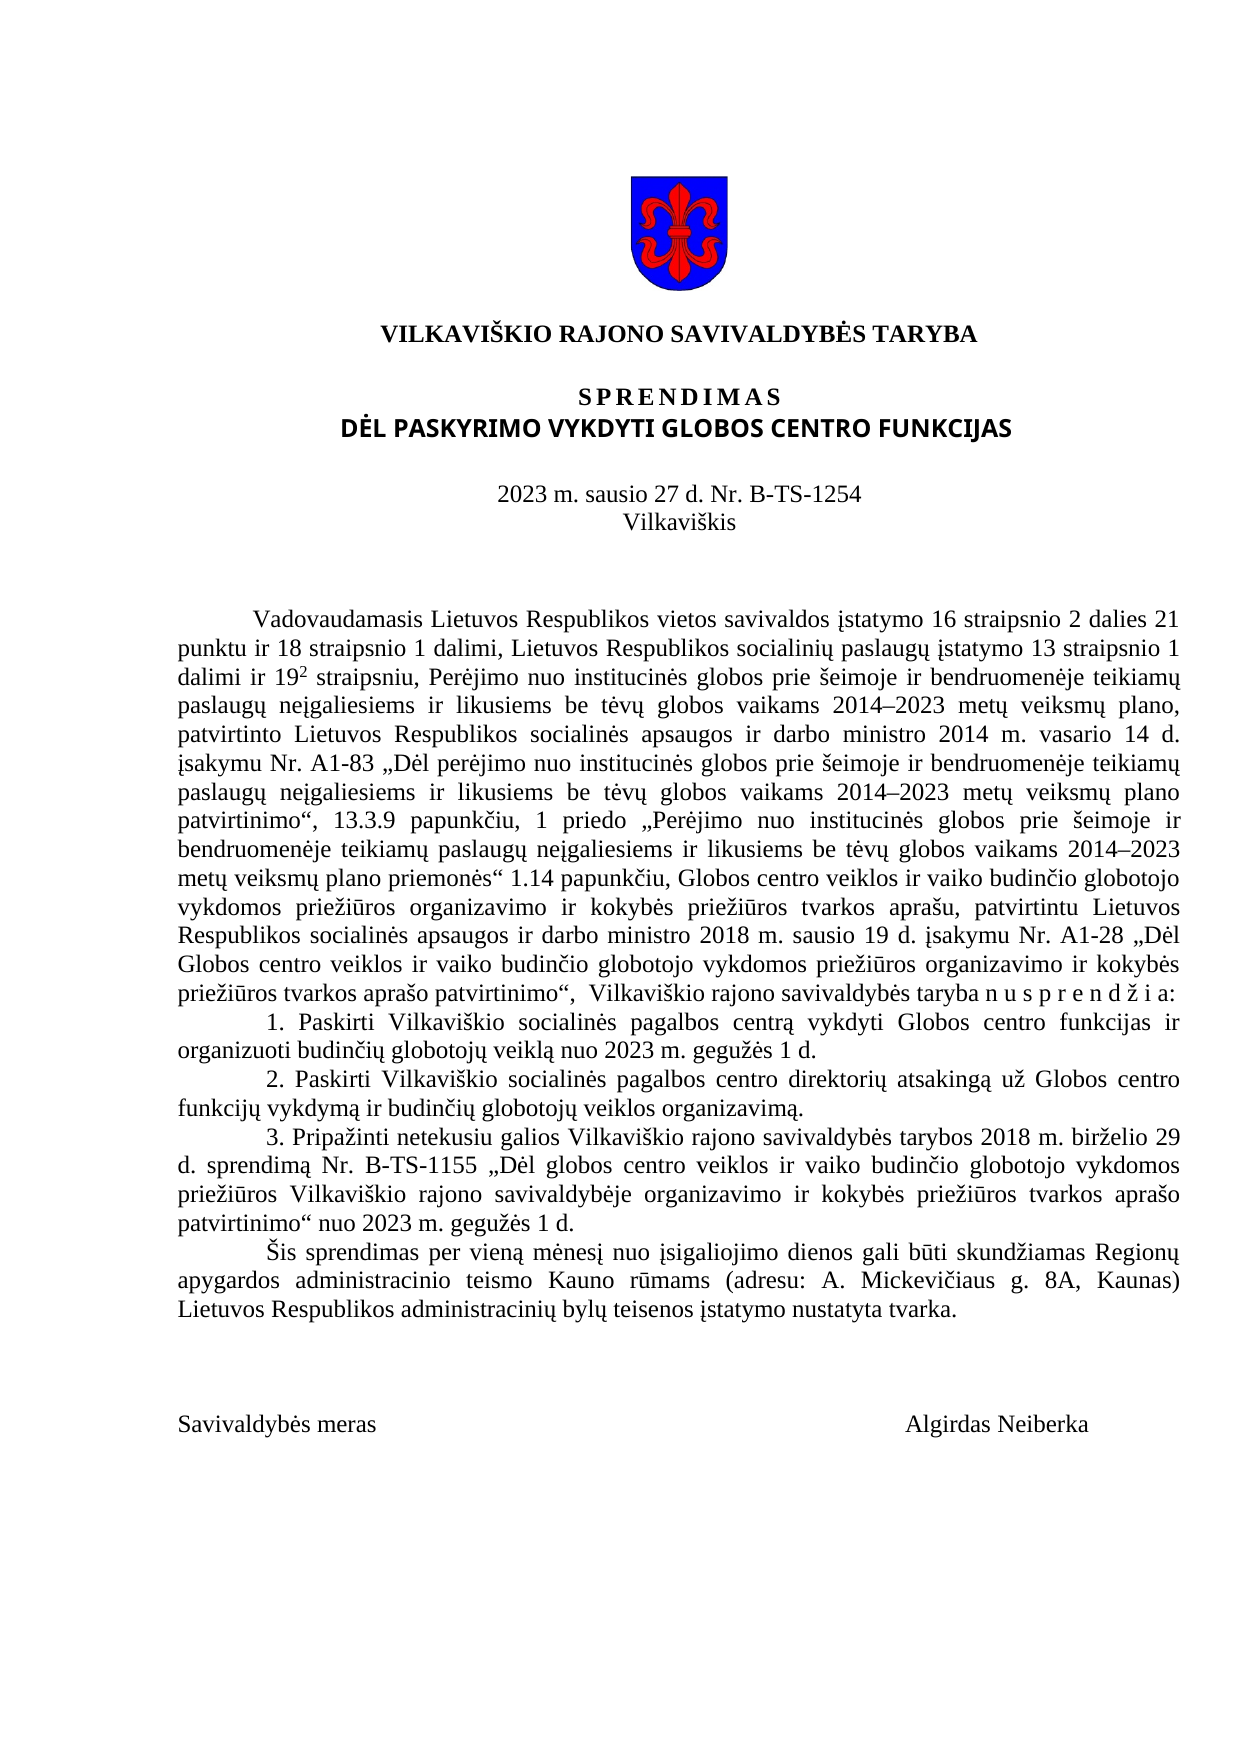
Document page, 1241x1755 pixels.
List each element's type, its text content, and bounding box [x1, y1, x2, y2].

text 3. Pripažinti netekusiu galios Vilkaviškio rajono savivaldybės tarybos 2018 m. birželio 29 d. sprendimą Nr. B-TS-1155 „Dėl globos centro veiklos ir vaiko budinčio globotojo vykdomos priežiūros Vilkaviškio rajono savivaldybėje organizavimo ir kokybės priežiūros tvarkos aprašo patvirtinimo“ nuo 2023 m. gegužės 1 d. [177, 1122, 1181, 1237]
text 2023 m. sausio 27 d. Nr. B-TS-1254 [177, 479, 1181, 507]
subtitle VILKAVIŠKIO RAJONO SAVIVALDYBĖS TARYBA [177, 319, 1181, 348]
text Vadovaudamasis Lietuvos Respublikos vietos savivaldos įstatymo 16 straipsnio 2 dalies 21 punktu ir 18 straipsnio 1 dalimi, Lietuvos Respublikos socialinių paslaugų įstatymo 13 straipsnio 1 dalimi ir 192 straipsniu, Perėjimo nuo institucinės globos prie šeimoje ir bendruomenėje teikiamų paslaugų neįgaliesiems ir likusiems be tėvų globos vaikams 2014–2023 metų veiksmų plano, patvirtinto Lietuvos Respublikos socialinės apsaugos ir darbo ministro 2014 m. vasario 14 d. įsakymu Nr. A1-83 „Dėl perėjimo nuo institucinės globos prie šeimoje ir bendruomenėje teikiamų paslaugų neįgaliesiems ir likusiems be tėvų globos vaikams 2014–2023 metų veiksmų plano patvirtinimo“, 13.3.9 papunkčiu, 1 priedo „Perėjimo nuo institucinės globos prie šeimoje ir bendruomenėje teikiamų paslaugų neįgaliesiems ir likusiems be tėvų globos vaikams 2014–2023 metų veiksmų plano priemonės“ 1.14 papunkčiu, Globos centro veiklos ir vaiko budinčio globotojo vykdomos priežiūros organizavimo ir kokybės priežiūros tvarkos aprašu, patvirtintu Lietuvos Respublikos socialinės apsaugos ir darbo ministro 2018 m. sausio 19 d. įsakymu Nr. A1-28 „Dėl Globos centro veiklos ir vaiko budinčio globotojo vykdomos priežiūros organizavimo ir kokybės priežiūros tvarkos aprašo patvirtinimo“, Vilkaviškio rajono savivaldybės taryba n u s p r e n d ž i a: [177, 604, 1181, 1007]
subtitle SpREndimas [177, 382, 1181, 411]
text 1. Paskirti Vilkaviškio socialinės pagalbos centrą vykdyti Globos centro funkcijas ir organizuoti budinčių globotojų veiklą nuo 2023 m. gegužės 1 d. [177, 1007, 1181, 1064]
text Dėl PASKYRIMO VYKDYTI GLOBOS CENTRO FUNKCIJAS [177, 411, 1181, 444]
text Savivaldybės meras Algirdas Neiberka [177, 1409, 1181, 1438]
text 2. Paskirti Vilkaviškio socialinės pagalbos centro direktorių atsakingą už Globos centro funkcijų vykdymą ir budinčių globotojų veiklos organizavimą. [177, 1064, 1181, 1122]
text Šis sprendimas per vieną mėnesį nuo įsigaliojimo dienos gali būti skundžiamas Regionų apygardos administracinio teismo Kauno rūmams (adresu: A. Mickevičiaus g. 8A, Kaunas) Lietuvos Respublikos administracinių bylų teisenos įstatymo nustatyta tvarka. [177, 1237, 1181, 1323]
text Vilkaviškis [177, 507, 1181, 536]
